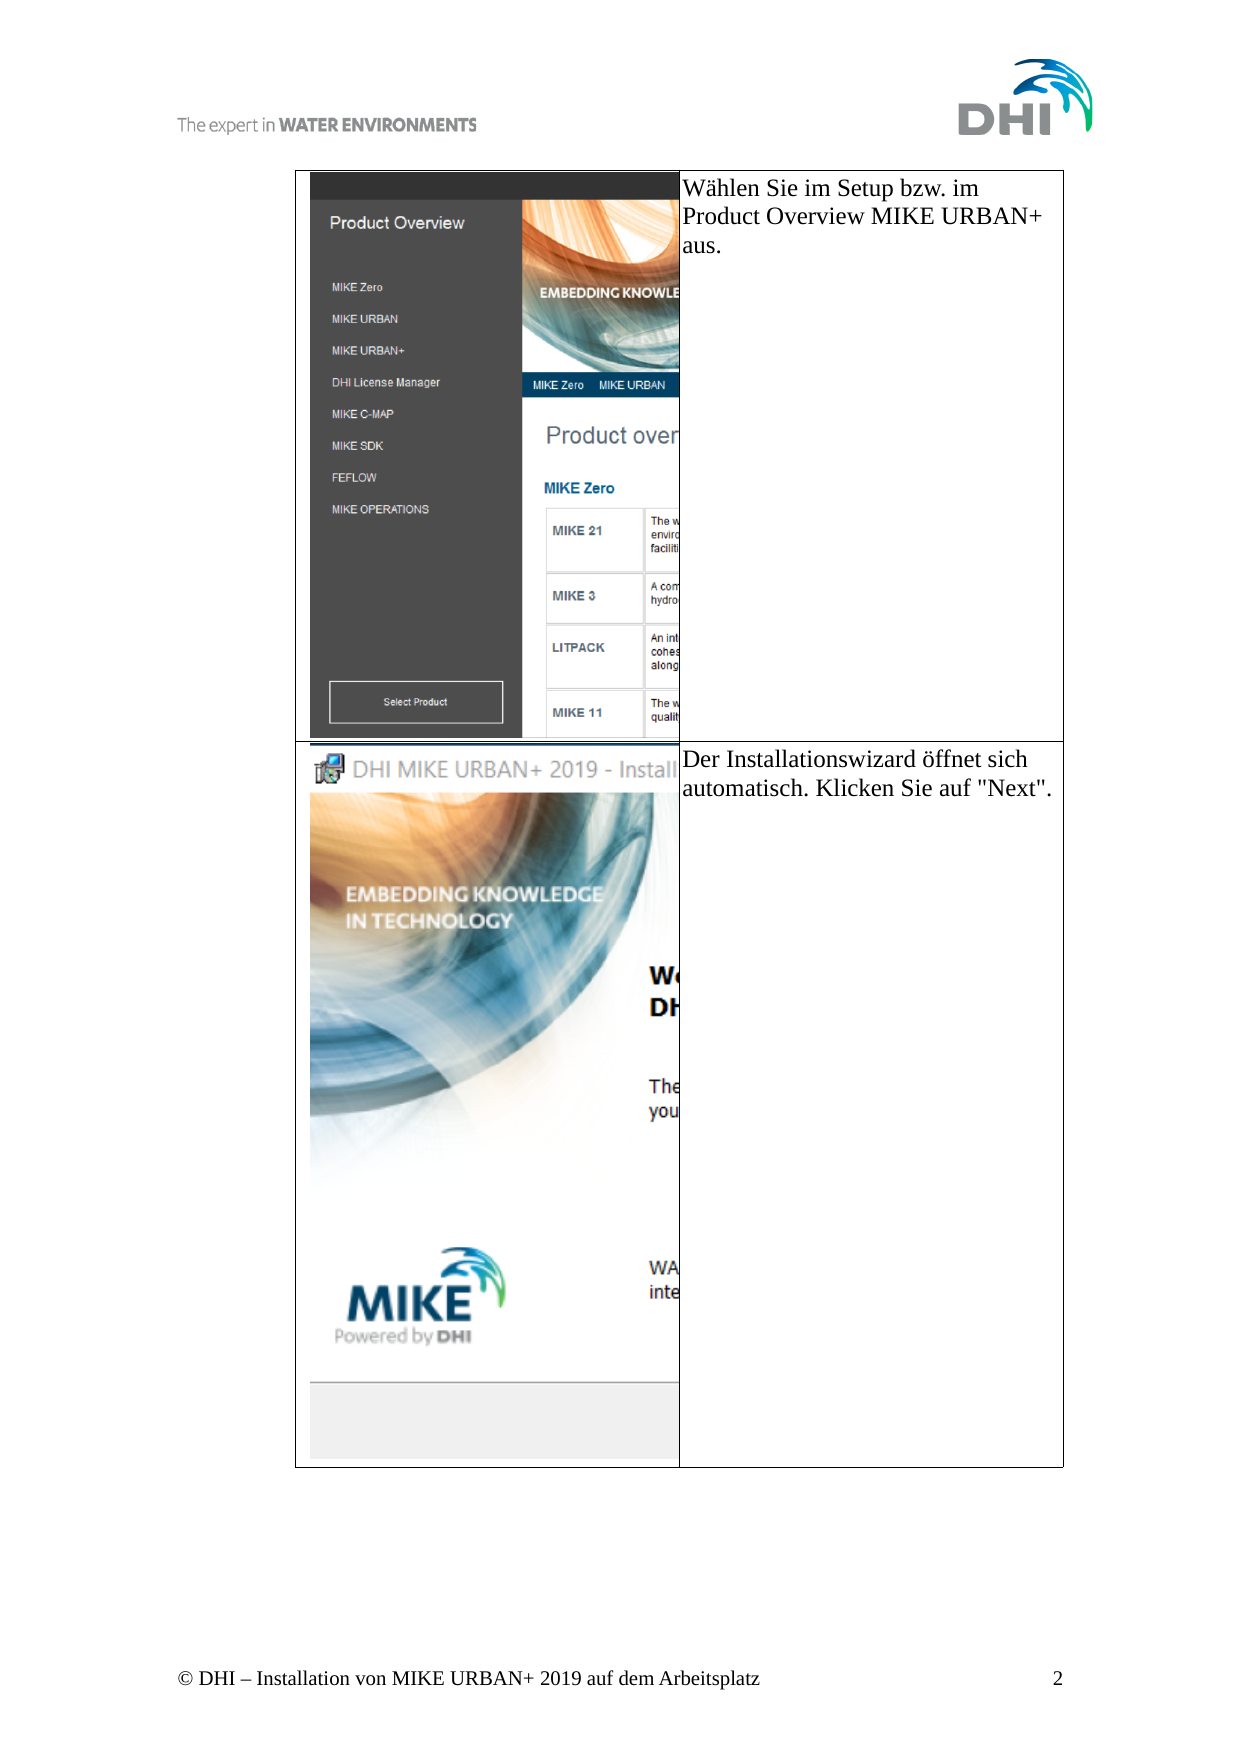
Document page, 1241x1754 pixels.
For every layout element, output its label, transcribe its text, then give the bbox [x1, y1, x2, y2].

table_cell [296, 171, 679, 741]
table_cell [296, 742, 679, 1467]
picture [177, 117, 477, 135]
table_cell Der Installationswizard öffnet sich automatisch. Klicken Sie auf "Next". [680, 742, 1063, 1467]
picture [958, 59, 1093, 135]
picture [310, 743, 679, 1459]
picture [310, 172, 679, 738]
table_cell Wählen Sie im Setup bzw. im Product Overview MIKE URBAN+ aus. [680, 171, 1063, 741]
